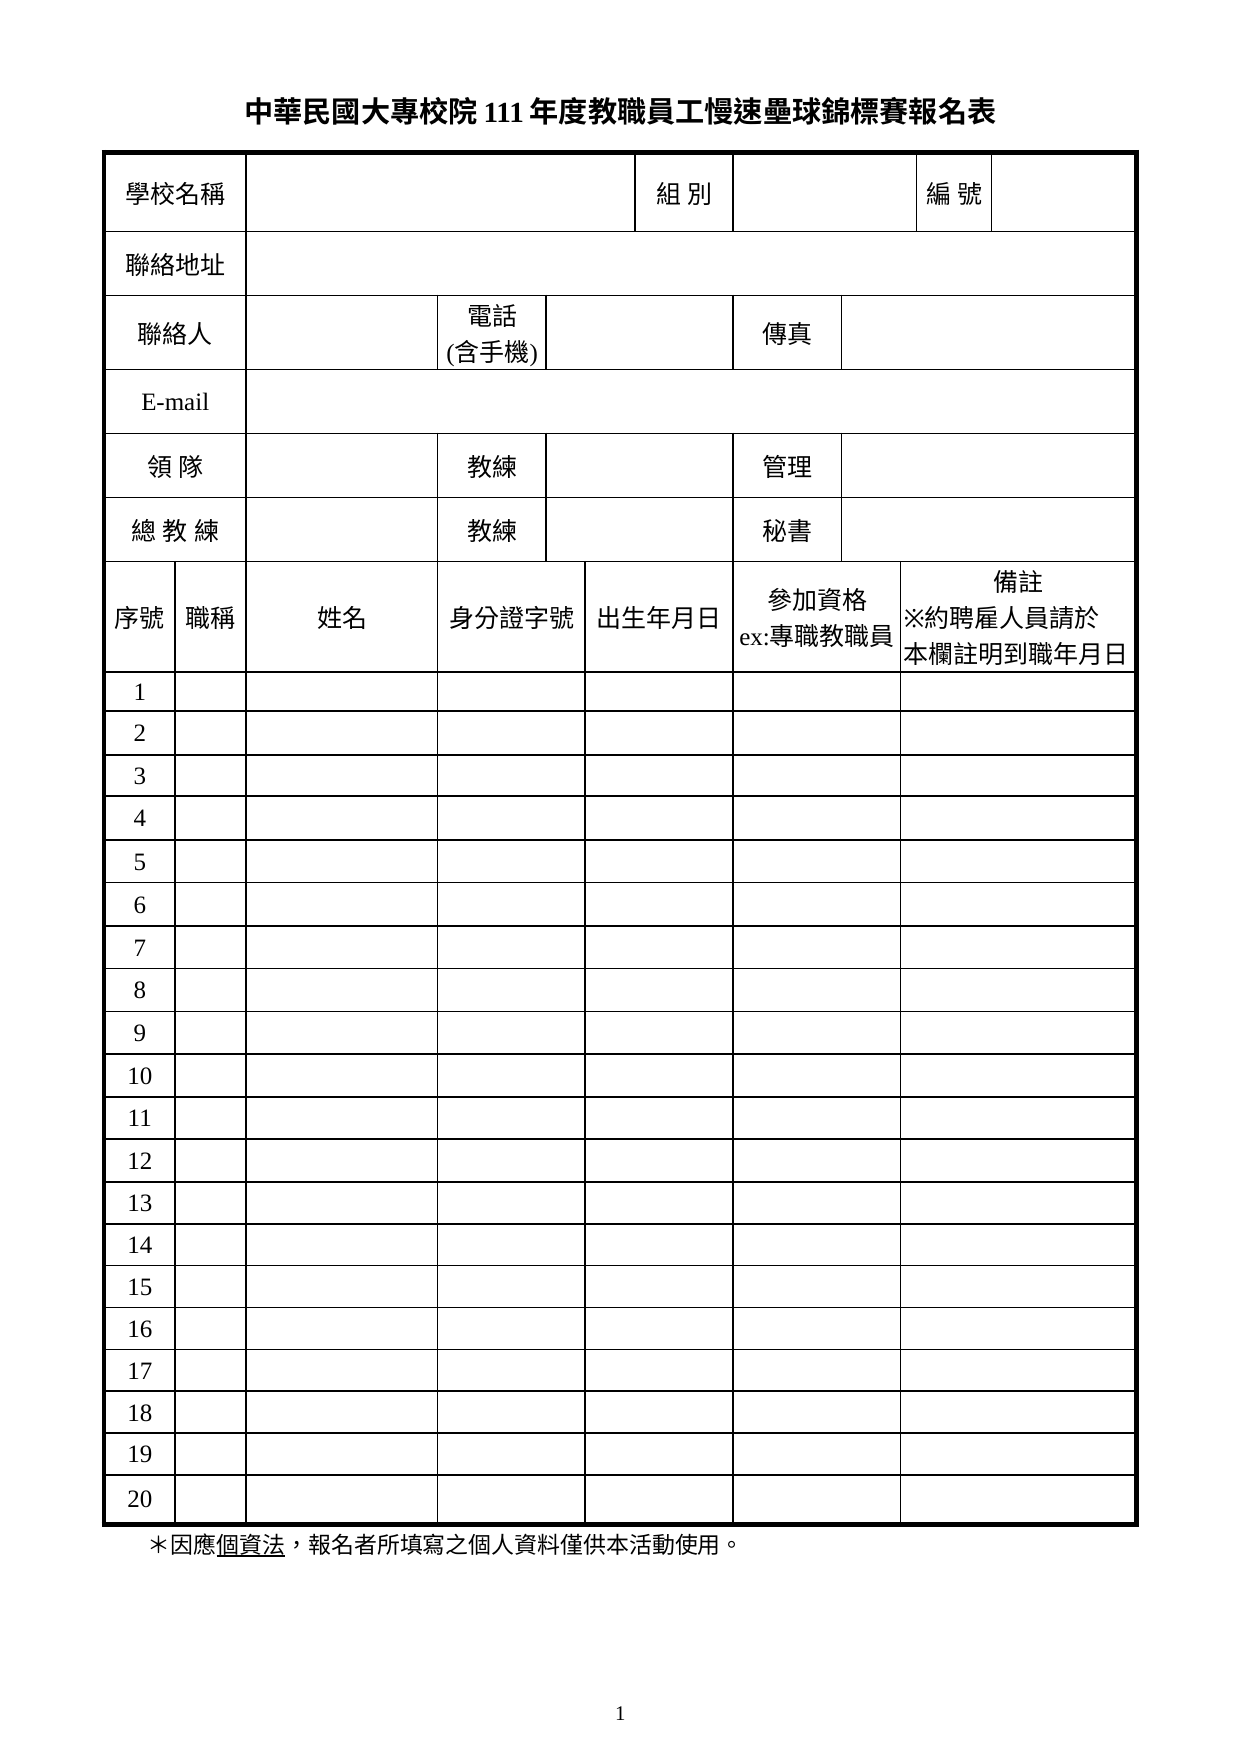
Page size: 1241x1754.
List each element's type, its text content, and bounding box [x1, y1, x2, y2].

table_cell [176, 1308, 245, 1348]
table_cell [176, 969, 245, 1011]
table_cell [734, 797, 900, 839]
table_cell [438, 883, 584, 925]
table_cell 聯絡人 [106, 296, 245, 369]
table_cell [176, 1012, 245, 1053]
table_cell [586, 1098, 732, 1138]
table_cell [438, 1392, 584, 1432]
table_cell [438, 1308, 584, 1348]
table_cell 10 [106, 1055, 174, 1096]
table_header [734, 155, 916, 231]
table_cell [247, 797, 437, 839]
table_cell 姓名 [247, 562, 437, 671]
table_cell [734, 841, 900, 882]
table_cell 領 隊 [106, 434, 245, 497]
table_cell [586, 1012, 732, 1053]
table_cell [176, 1476, 245, 1522]
table_cell [247, 1183, 437, 1223]
table_cell [176, 1225, 245, 1265]
table_cell [247, 927, 437, 968]
table_cell 18 [106, 1392, 174, 1432]
table_cell [734, 1350, 900, 1390]
table_cell [586, 1225, 732, 1265]
table_cell 12 [106, 1140, 174, 1181]
table_cell [176, 1140, 245, 1181]
table_cell [734, 1098, 900, 1138]
table_cell [247, 1140, 437, 1181]
table_cell [734, 712, 900, 754]
table_cell [901, 969, 1134, 1011]
table_cell [586, 712, 732, 754]
table_cell 身分證字號 [438, 562, 584, 671]
table_cell [438, 797, 584, 839]
table_header 組 別 [636, 155, 732, 231]
table_cell [586, 927, 732, 968]
table_cell [901, 1350, 1134, 1390]
table_cell [586, 1476, 732, 1522]
table_cell [247, 1392, 437, 1432]
table_cell 5 [106, 841, 174, 882]
table_cell 參加資格 ex:專職教職員 [734, 562, 900, 671]
table_cell 3 [106, 756, 174, 795]
table_cell [586, 1055, 732, 1096]
table_cell [901, 1392, 1134, 1432]
table_cell 秘書 [734, 498, 841, 561]
table_cell [247, 756, 437, 795]
table_cell [176, 797, 245, 839]
table_cell [734, 927, 900, 968]
table_cell [438, 1183, 584, 1223]
table_cell [734, 1392, 900, 1432]
table_cell 管理 [734, 434, 841, 497]
table_cell [438, 969, 584, 1011]
table_cell [438, 712, 584, 754]
table_cell [586, 1266, 732, 1307]
table_cell [901, 756, 1134, 795]
table_cell [901, 1012, 1134, 1053]
table_cell [901, 883, 1134, 925]
table_cell [176, 756, 245, 795]
table_cell [547, 434, 732, 497]
table_cell [586, 1434, 732, 1474]
table_cell [176, 1434, 245, 1474]
table_cell 7 [106, 927, 174, 968]
table_cell [438, 927, 584, 968]
table_cell [547, 498, 732, 561]
table_cell [901, 1434, 1134, 1474]
table_cell [176, 1350, 245, 1390]
table_cell 教練 [438, 498, 545, 561]
table_cell [247, 1308, 437, 1348]
table_cell [547, 296, 732, 369]
table_cell [734, 756, 900, 795]
table_cell [438, 841, 584, 882]
table_cell 16 [106, 1308, 174, 1348]
text ＊因應個資法，報名者所填寫之個人資料僅供本活動使用。 [148, 1527, 1092, 1560]
table_cell [438, 756, 584, 795]
table_cell [901, 1266, 1134, 1307]
table_cell [176, 1266, 245, 1307]
table_cell 8 [106, 969, 174, 1011]
table_cell [901, 1055, 1134, 1096]
table_cell [734, 1140, 900, 1181]
table_cell [176, 673, 245, 710]
table_cell [901, 1225, 1134, 1265]
table_cell [247, 1055, 437, 1096]
table_cell [438, 1098, 584, 1138]
table_cell [734, 969, 900, 1011]
table_cell [901, 712, 1134, 754]
table_cell [438, 1350, 584, 1390]
table_cell 13 [106, 1183, 174, 1223]
table_cell [247, 883, 437, 925]
table_cell [438, 1012, 584, 1053]
table_cell [247, 232, 1134, 294]
table_cell [247, 1434, 437, 1474]
table_cell [586, 1308, 732, 1348]
table_cell [176, 927, 245, 968]
table_cell 電話 (含手機) [438, 296, 545, 369]
table_cell [247, 1098, 437, 1138]
table_cell [734, 1476, 900, 1522]
table_cell [247, 296, 437, 369]
table_cell 傳真 [734, 296, 841, 369]
table_cell [438, 1140, 584, 1181]
table_cell [247, 1012, 437, 1053]
table_cell [586, 969, 732, 1011]
table_cell E-mail [106, 370, 245, 433]
table_cell [842, 498, 1134, 561]
table_cell [586, 756, 732, 795]
table_cell [247, 841, 437, 882]
table_cell [438, 1055, 584, 1096]
table_cell [586, 841, 732, 882]
table_cell [734, 883, 900, 925]
table_cell [586, 1140, 732, 1181]
table_cell 20 [106, 1476, 174, 1522]
table_cell [586, 1392, 732, 1432]
table_cell [901, 927, 1134, 968]
table_cell 17 [106, 1350, 174, 1390]
table_cell [247, 712, 437, 754]
table_cell [586, 797, 732, 839]
table_cell 15 [106, 1266, 174, 1307]
table_cell [734, 1012, 900, 1053]
table_cell 14 [106, 1225, 174, 1265]
table_cell [586, 1183, 732, 1223]
table_cell [734, 1055, 900, 1096]
table_cell 19 [106, 1434, 174, 1474]
table_cell 序號 [106, 562, 174, 671]
table_header [247, 155, 634, 231]
table_cell 職稱 [176, 562, 245, 671]
table_cell [438, 1266, 584, 1307]
table_cell [734, 673, 900, 710]
table_cell [842, 296, 1134, 369]
table_cell [901, 1098, 1134, 1138]
table_cell [247, 673, 437, 710]
table_cell [901, 673, 1134, 710]
table_cell [176, 1055, 245, 1096]
table_cell [438, 673, 584, 710]
table_cell 1 [106, 673, 174, 710]
table_cell [247, 498, 437, 561]
table_cell 教練 [438, 434, 545, 497]
table_cell [734, 1308, 900, 1348]
table_cell [901, 797, 1134, 839]
table_cell 9 [106, 1012, 174, 1053]
table_cell [586, 673, 732, 710]
table_cell [247, 1266, 437, 1307]
table_cell [247, 1225, 437, 1265]
table_cell [247, 370, 1134, 433]
table_header 學校名稱 [106, 155, 245, 231]
table_cell [247, 434, 437, 497]
table_cell [586, 1350, 732, 1390]
table_cell [176, 1183, 245, 1223]
table_cell 4 [106, 797, 174, 839]
table_cell [438, 1476, 584, 1522]
table_cell 11 [106, 1098, 174, 1138]
table_cell [176, 1392, 245, 1432]
table_cell [176, 712, 245, 754]
table_cell [438, 1434, 584, 1474]
table_cell [901, 1140, 1134, 1181]
table_cell 2 [106, 712, 174, 754]
table_cell 總 教 練 [106, 498, 245, 561]
table_cell [734, 1225, 900, 1265]
table_cell [247, 1350, 437, 1390]
table_cell 備註 ※約聘雇人員請於 本欄註明到職年月日 [901, 562, 1134, 671]
table_cell [901, 1183, 1134, 1223]
table_cell 出生年月日 [586, 562, 732, 671]
table_cell [734, 1434, 900, 1474]
text 中華民國大專校院111年度教職員工慢速壘球錦標賽報名表 [148, 89, 1092, 131]
table_cell [176, 841, 245, 882]
table_cell [247, 969, 437, 1011]
table_cell [901, 1308, 1134, 1348]
table_header 編 號 [917, 155, 991, 231]
table_header [992, 155, 1134, 231]
table_cell [842, 434, 1134, 497]
table_cell [734, 1183, 900, 1223]
table_cell [176, 883, 245, 925]
table_cell [438, 1225, 584, 1265]
table_cell 聯絡地址 [106, 232, 245, 294]
table_cell [901, 841, 1134, 882]
table_cell 6 [106, 883, 174, 925]
table_cell [734, 1266, 900, 1307]
table_cell [176, 1098, 245, 1138]
table_cell [901, 1476, 1134, 1522]
table_cell [586, 883, 732, 925]
table_cell [247, 1476, 437, 1522]
